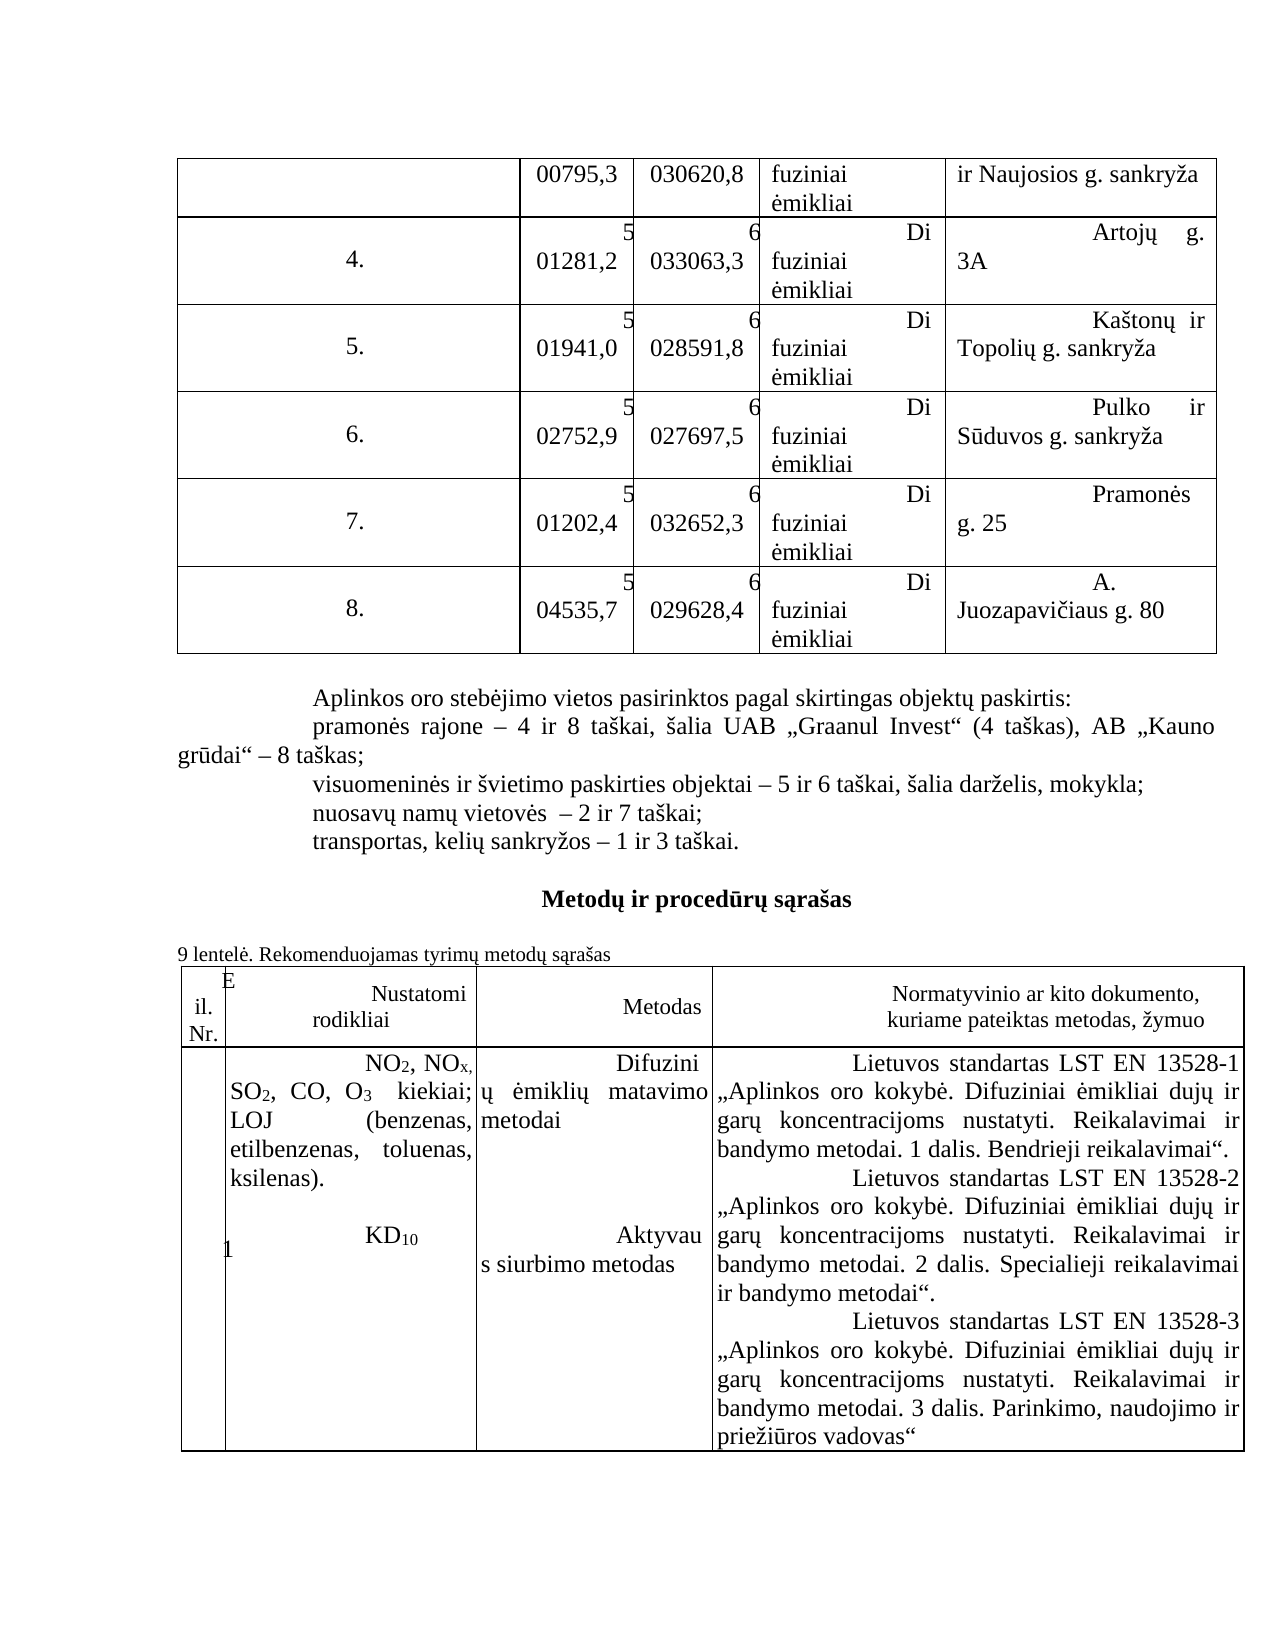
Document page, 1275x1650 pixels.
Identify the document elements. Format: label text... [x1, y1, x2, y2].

table_cell NO2, NOx, SO2, CO, O3 kiekiai; LOJ (benzenas, etilbenzenas, toluenas, ksilenas). KD10 [226, 1048, 476, 1450]
table_cell Difuziniai ėmikliai [760, 479, 945, 566]
table_cell [178, 159, 519, 216]
text pramonės rajone – 4 ir 8 taškai, šalia UAB „Graanul Invest“ (4 taškas), AB „Kauno grūdai“ – 8 taškas; [177, 711, 1216, 769]
table_cell 6033063,3 [634, 218, 759, 304]
table_cell Difuziniai ėmikliai [760, 218, 945, 304]
text Metodų ir procedūrų sąrašas [177, 884, 1216, 913]
table_header Nustatomi rodikliai [226, 967, 476, 1046]
table_cell 501941,0 [521, 305, 633, 391]
table_cell 5. [178, 305, 519, 391]
table_cell Difuzinių ėmiklių matavimo metodai Aktyvaus siurbimo metodas [477, 1048, 712, 1450]
table_cell ir Naujosios g. sankryža [946, 159, 1216, 216]
table_cell Lietuvos standartas LST EN 13528-1 „Aplinkos oro kokybė. Difuziniai ėmikliai dujų ir garų koncentracijoms nustatyti. Reikalavimai ir bandymo metodai. 1 dalis. Bendrieji reikalavimai“. Lietuvos standartas LST EN 13528-2 „Aplinkos oro kokybė. Difuziniai ėmikliai dujų ir garų koncentracijoms nustatyti. Reikalavimai ir bandymo metodai. 2 dalis. Specialieji reikalavimai ir bandymo metodai“. Lietuvos standartas LST EN 13528-3 „Aplinkos oro kokybė. Difuziniai ėmikliai dujų ir garų koncentracijoms nustatyti. Reikalavimai ir bandymo metodai. 3 dalis. Parinkimo, naudojimo ir priežiūros vadovas“ [713, 1048, 1243, 1450]
table_cell Difuziniai ėmikliai [760, 305, 945, 391]
text 9 lentelė. Rekomenduojamas tyrimų metodų sąrašas [177, 941, 1216, 966]
table_cell Difuziniai ėmikliai [760, 392, 945, 478]
text nuosavų namų vietovės – 2 ir 7 taškai; [177, 798, 1216, 826]
table_cell 6. [178, 392, 519, 478]
table_header Eil. Nr. [182, 967, 225, 1046]
table_cell 030620,8 [634, 159, 759, 216]
text visuomeninės ir švietimo paskirties objektai – 5 ir 6 taškai, šalia darželis, mokykla; [177, 769, 1216, 798]
table_cell Artojų g. 3A [946, 218, 1216, 304]
table_cell Pramonės g. 25 [946, 479, 1216, 566]
text transportas, kelių sankryžos – 1 ir 3 taškai. [177, 826, 1216, 855]
table_cell 00795,3 [521, 159, 633, 216]
table_header Normatyvinio ar kito dokumento, kuriame pateiktas metodas, žymuo [713, 967, 1243, 1046]
table_cell Kaštonų ir Topolių g. sankryža [946, 305, 1216, 391]
table_cell Pulko ir Sūduvos g. sankryža [946, 392, 1216, 478]
table_cell A. Juozapavičiaus g. 80 [946, 567, 1216, 653]
table_cell 6032652,3 [634, 479, 759, 566]
table_header Metodas [477, 967, 712, 1046]
table_cell 501202,4 [521, 479, 633, 566]
table_cell Difuziniai ėmikliai [760, 567, 945, 653]
text Aplinkos oro stebėjimo vietos pasirinktos pagal skirtingas objektų paskirtis: [177, 683, 1216, 711]
table_cell 8. [178, 567, 519, 653]
table_cell 501281,2 [521, 218, 633, 304]
table_cell 6027697,5 [634, 392, 759, 478]
table_cell 1 [182, 1048, 225, 1450]
table_cell 504535,7 [521, 567, 633, 653]
table_cell 6028591,8 [634, 305, 759, 391]
table_cell 7. [178, 479, 519, 566]
table_cell fuziniai ėmikliai [760, 159, 945, 216]
table_cell 4. [178, 218, 519, 304]
table_cell 502752,9 [521, 392, 633, 478]
table_cell 6029628,4 [634, 567, 759, 653]
